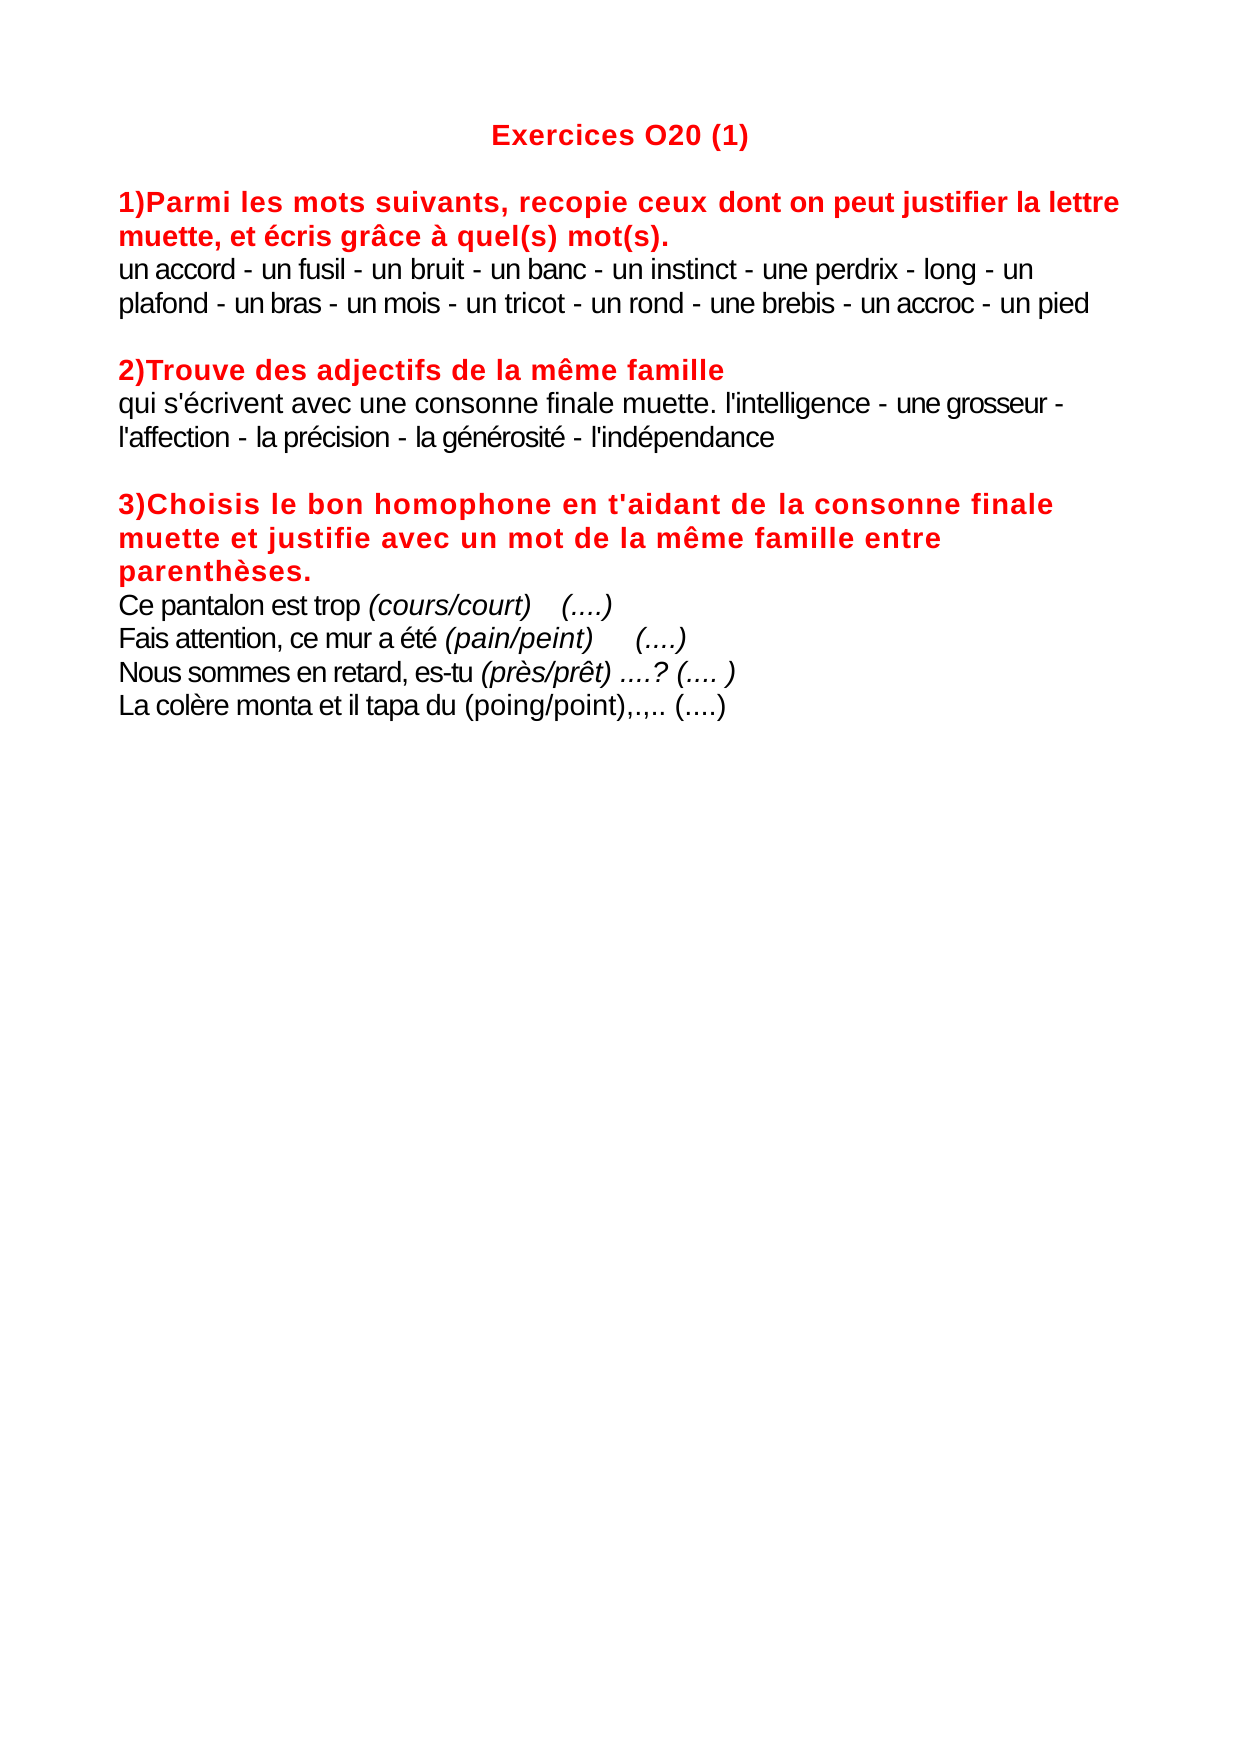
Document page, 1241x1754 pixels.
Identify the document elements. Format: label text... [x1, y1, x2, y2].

text Ce pantalon est trop (cours/court) (....) [118, 588, 1122, 621]
text La colère monta et il tapa du (poing/point),.,.. (....) [118, 688, 1122, 722]
text 3)Choisis le bon homophone en t'aidant de la consonne finale muette et justifie avec un mot de la même famille entre parenthèses. [118, 487, 1122, 588]
text qui s'écrivent avec une consonne finale muette. l'intelligence - une grosseur - l'affection - la précision - la générosité - l'indépendance [118, 386, 1122, 453]
text un accord - un fusil - un bruit - un banc - un instinct - une perdrix - long - un plafond - un bras - un mois - un tricot - un rond - une brebis - un accroc - un pied [118, 252, 1122, 319]
text Nous sommes en retard, es-tu (près/prêt) ....? (.... ) [118, 655, 1122, 688]
text Exercices O20 (1) [118, 118, 1122, 152]
text Fais attention, ce mur a été (pain/peint) (....) [118, 621, 1122, 655]
text 1)Parmi les mots suivants, recopie ceux dont on peut justifier la lettre muette, et écris grâce à quel(s) mot(s). [118, 185, 1122, 252]
text 2)Trouve des adjectifs de la même famille [118, 353, 1122, 386]
